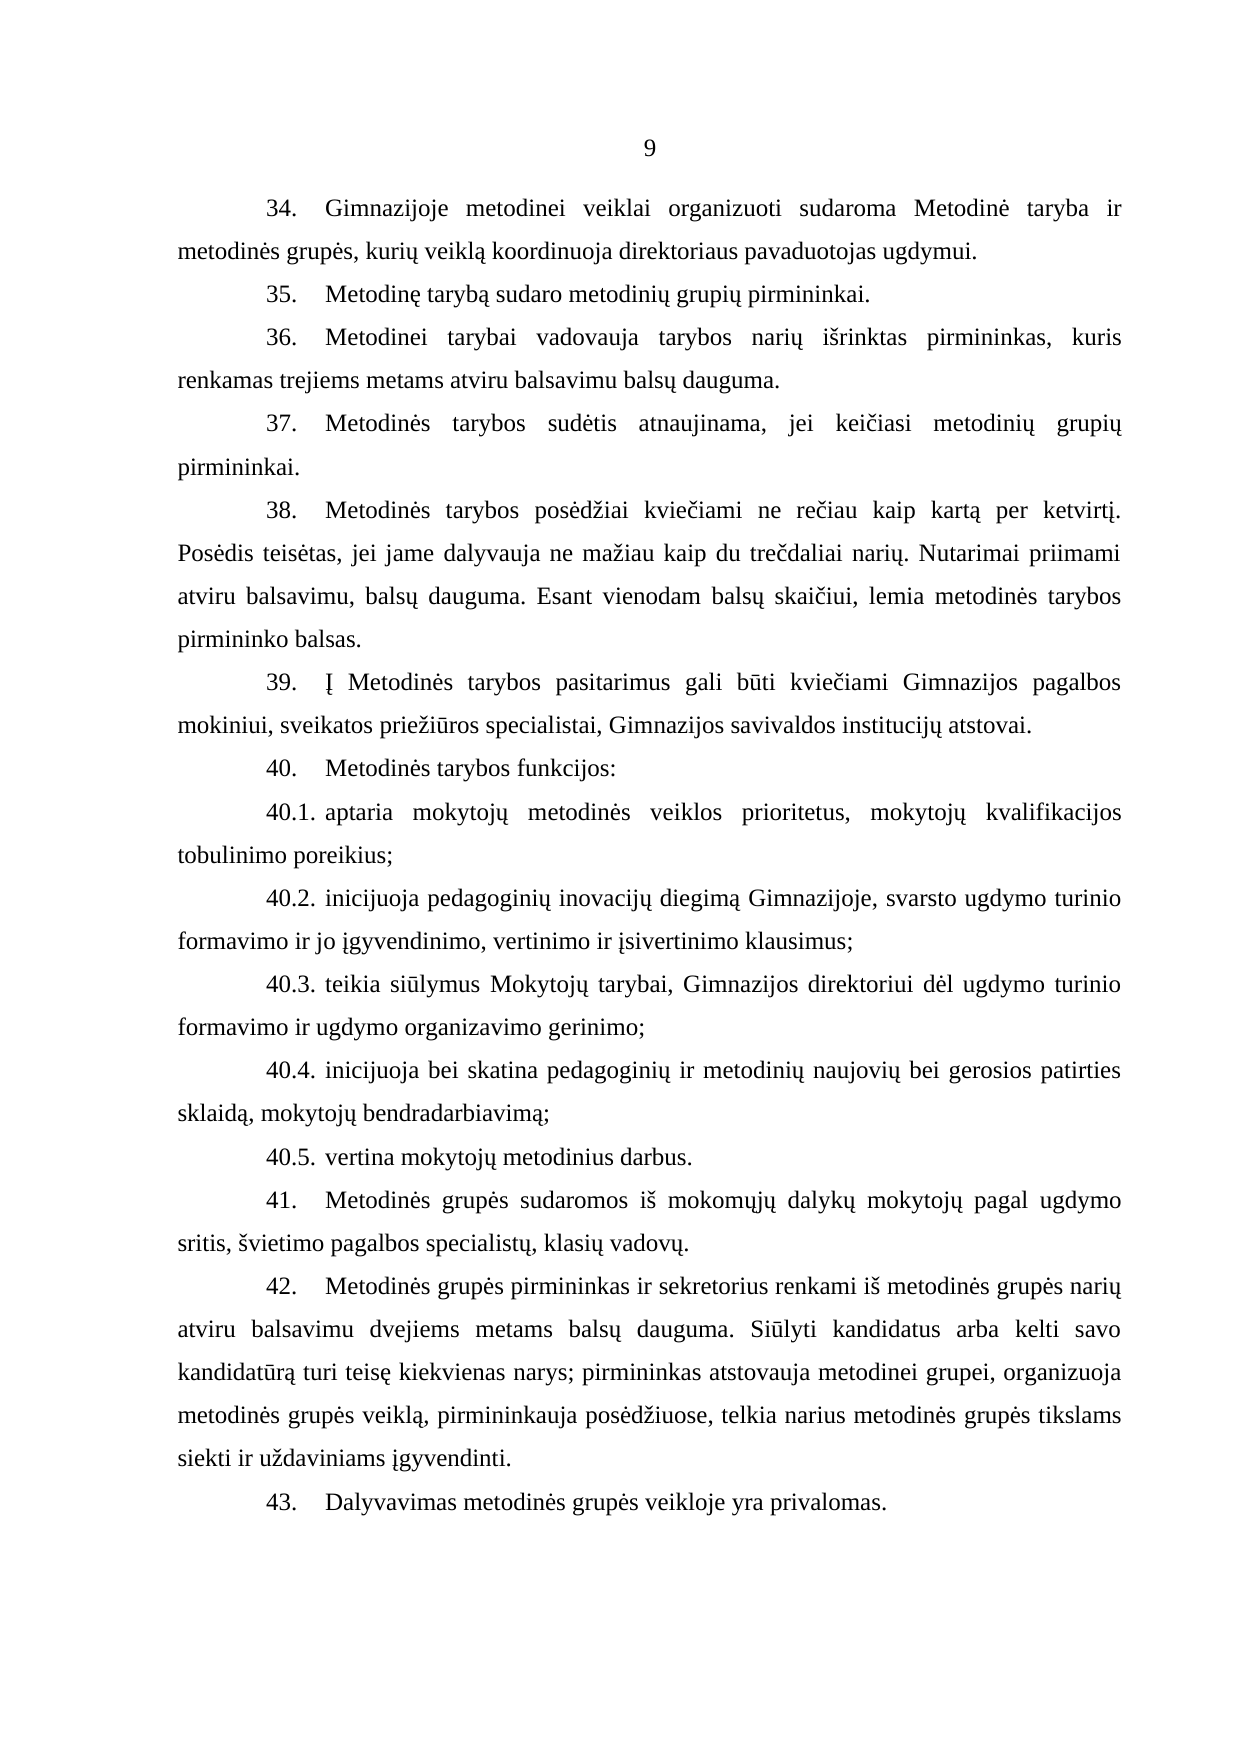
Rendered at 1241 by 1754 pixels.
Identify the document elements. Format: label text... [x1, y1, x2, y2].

text 40. Metodinės tarybos funkcijos: [177, 753, 1122, 782]
text 37. Metodinės tarybos sudėtis atnaujinama, jei keičiasi metodinių grupių pirmininkai. [177, 408, 1122, 480]
text 40.4. inicijuoja bei skatina pedagoginių ir metodinių naujovių bei gerosios patirties sklaidą, mokytojų bendradarbiavimą; [177, 1055, 1122, 1127]
text 38. Metodinės tarybos posėdžiai kviečiami ne rečiau kaip kartą per ketvirtį. Posėdis teisėtas, jei jame dalyvauja ne mažiau kaip du trečdaliai narių. Nutarimai priimami atviru balsavimu, balsų dauguma. Esant vienodam balsų skaičiui, lemia metodinės tarybos pirmininko balsas. [177, 495, 1122, 653]
text 34. Gimnazijoje metodinei veiklai organizuoti sudaroma Metodinė taryba ir metodinės grupės, kurių veiklą koordinuoja direktoriaus pavaduotojas ugdymui. [177, 193, 1122, 265]
text 43. Dalyvavimas metodinės grupės veikloje yra privalomas. [177, 1487, 1122, 1515]
text 42. Metodinės grupės pirmininkas ir sekretorius renkami iš metodinės grupės narių atviru balsavimu dvejiems metams balsų dauguma. Siūlyti kandidatus arba kelti savo kandidatūrą turi teisę kiekvienas narys; pirmininkas atstovauja metodinei grupei, organizuoja metodinės grupės veiklą, pirmininkauja posėdžiuose, telkia narius metodinės grupės tikslams siekti ir uždaviniams įgyvendinti. [177, 1271, 1122, 1472]
text 39. Į Metodinės tarybos pasitarimus gali būti kviečiami Gimnazijos pagalbos mokiniui, sveikatos priežiūros specialistai, Gimnazijos savivaldos institucijų atstovai. [177, 667, 1122, 739]
text 40.5. vertina mokytojų metodinius darbus. [177, 1142, 1122, 1170]
text 40.1. aptaria mokytojų metodinės veiklos prioritetus, mokytojų kvalifikacijos tobulinimo poreikius; [177, 797, 1122, 868]
text 36. Metodinei tarybai vadovauja tarybos narių išrinktas pirmininkas, kuris renkamas trejiems metams atviru balsavimu balsų dauguma. [177, 322, 1122, 394]
text 40.2. inicijuoja pedagoginių inovacijų diegimą Gimnazijoje, svarsto ugdymo turinio formavimo ir jo įgyvendinimo, vertinimo ir įsivertinimo klausimus; [177, 883, 1122, 955]
text 41. Metodinės grupės sudaromos iš mokomųjų dalykų mokytojų pagal ugdymo sritis, švietimo pagalbos specialistų, klasių vadovų. [177, 1185, 1122, 1257]
text 40.3. teikia siūlymus Mokytojų tarybai, Gimnazijos direktoriui dėl ugdymo turinio formavimo ir ugdymo organizavimo gerinimo; [177, 969, 1122, 1041]
text 35. Metodinę tarybą sudaro metodinių grupių pirmininkai. [177, 279, 1122, 308]
